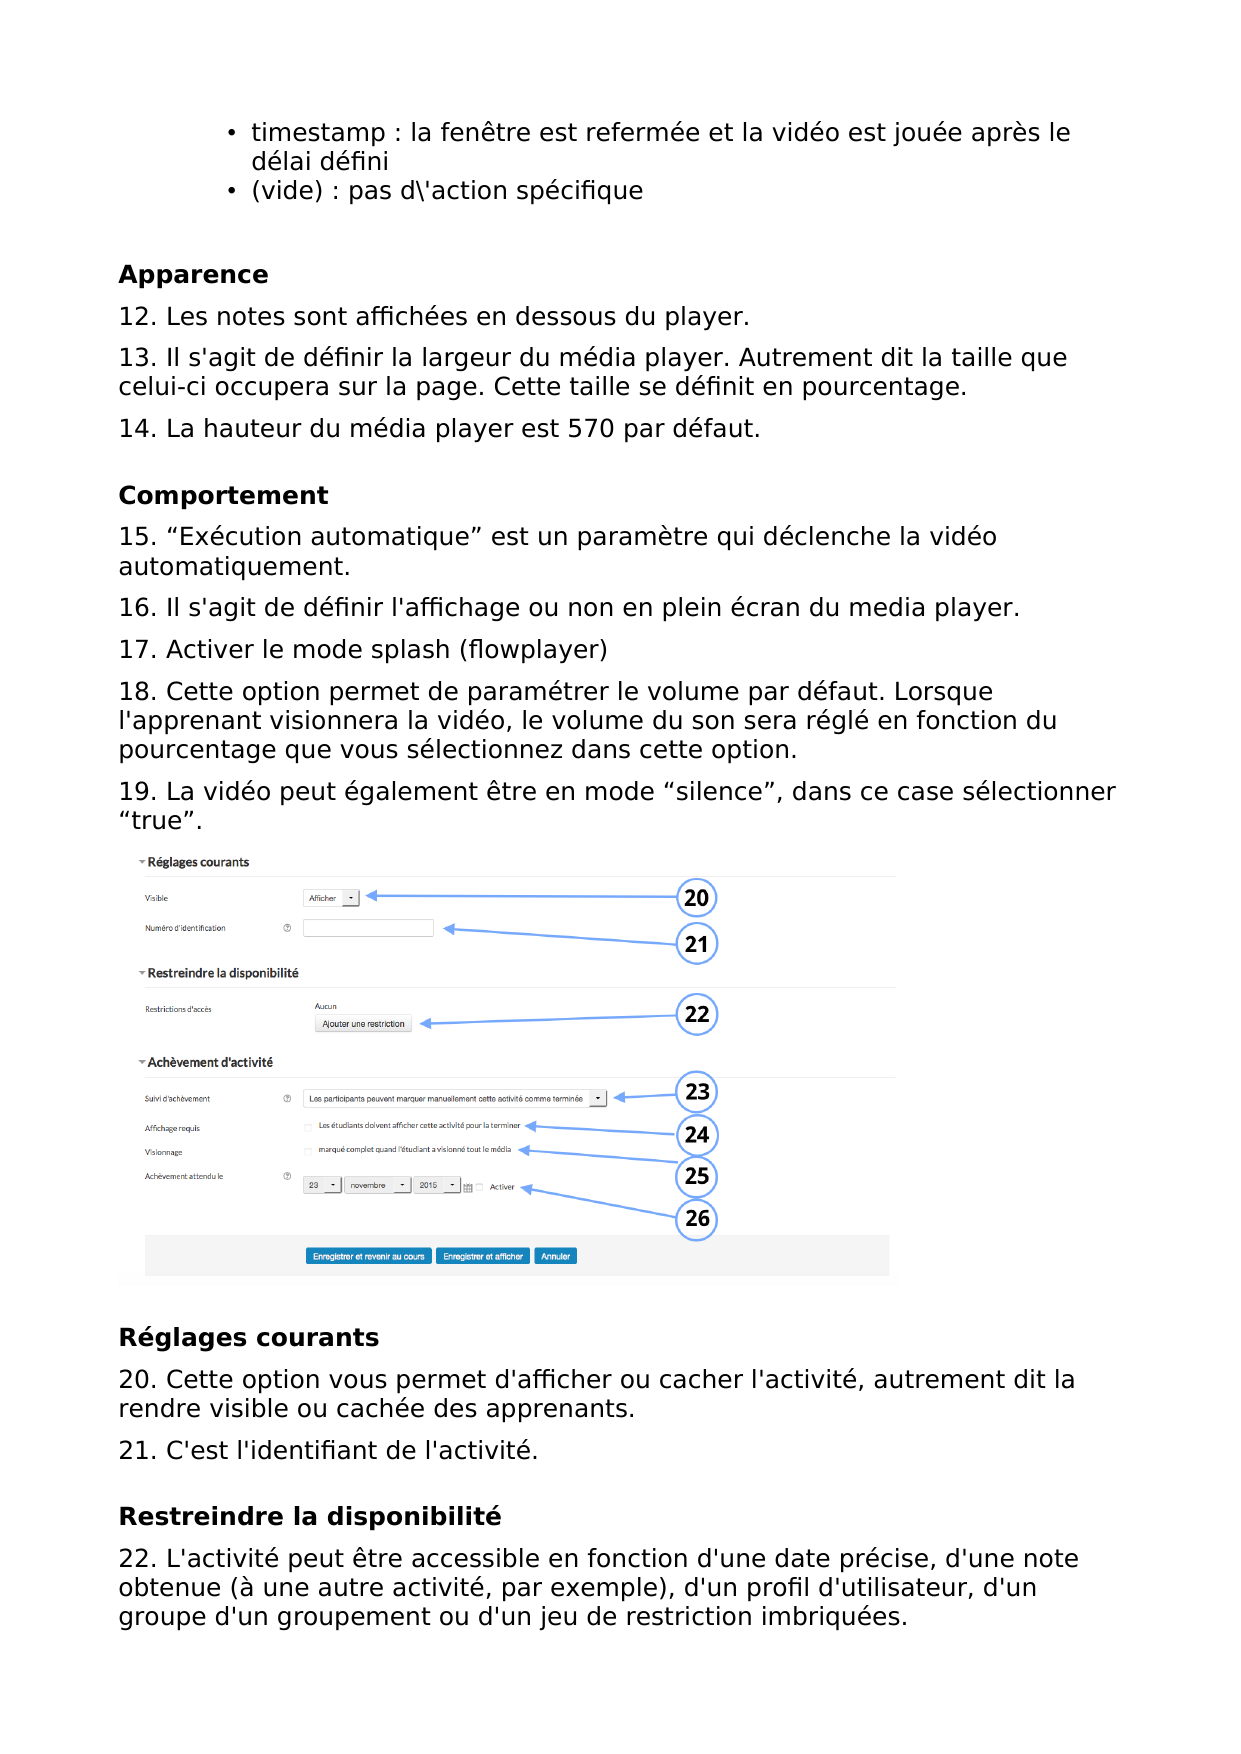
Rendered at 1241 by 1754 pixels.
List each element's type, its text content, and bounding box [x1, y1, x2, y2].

text 14. La hauteur du média player est 570 par défaut. [118, 414, 1122, 443]
list timestamp : la fenêtre est refermée et la vidéo est jouée après le délai défini [236, 118, 1122, 176]
text 13. Il s'agit de définir la largeur du média player. Autrement dit la taille que celui-ci occupera sur la page. Cette taille se définit en pourcentage. [118, 343, 1122, 402]
picture [118, 847, 900, 1286]
text 22. L'activité peut être accessible en fonction d'une date précise, d'une note obtenue (à une autre activité, par exemple), d'un profil d'utilisateur, d'un groupe d'un groupement ou d'un jeu de restriction imbriquées. [118, 1544, 1122, 1632]
text 16. Il s'agit de définir l'affichage ou non en plein écran du media player. [118, 593, 1122, 623]
text 15. “Exécution automatique” est un paramètre qui déclenche la vidéo automatiquement. [118, 523, 1122, 581]
text 12. Les notes sont affichées en dessous du player. [118, 302, 1122, 331]
text 17. Activer le mode splash (flowplayer) [118, 635, 1122, 664]
text 21. C'est l'identifiant de l'activité. [118, 1436, 1122, 1465]
subtitle Comportement [118, 481, 1122, 510]
subtitle Apparence [118, 260, 1122, 289]
list (vide) : pas d\'action spécifique [236, 176, 1122, 206]
text 20. Cette option vous permet d'afficher ou cacher l'activité, autrement dit la rendre visible ou cachée des apprenants. [118, 1365, 1122, 1423]
subtitle Restreindre la disponibilité [118, 1502, 1122, 1532]
text 18. Cette option permet de paramétrer le volume par défaut. Lorsque l'apprenant visionnera la vidéo, le volume du son sera réglé en fonction du pourcentage que vous sélectionnez dans cette option. [118, 677, 1122, 764]
text 19. La vidéo peut également être en mode “silence”, dans ce case sélectionner “true”. [118, 777, 1122, 835]
subtitle Réglages courants [118, 1323, 1122, 1352]
